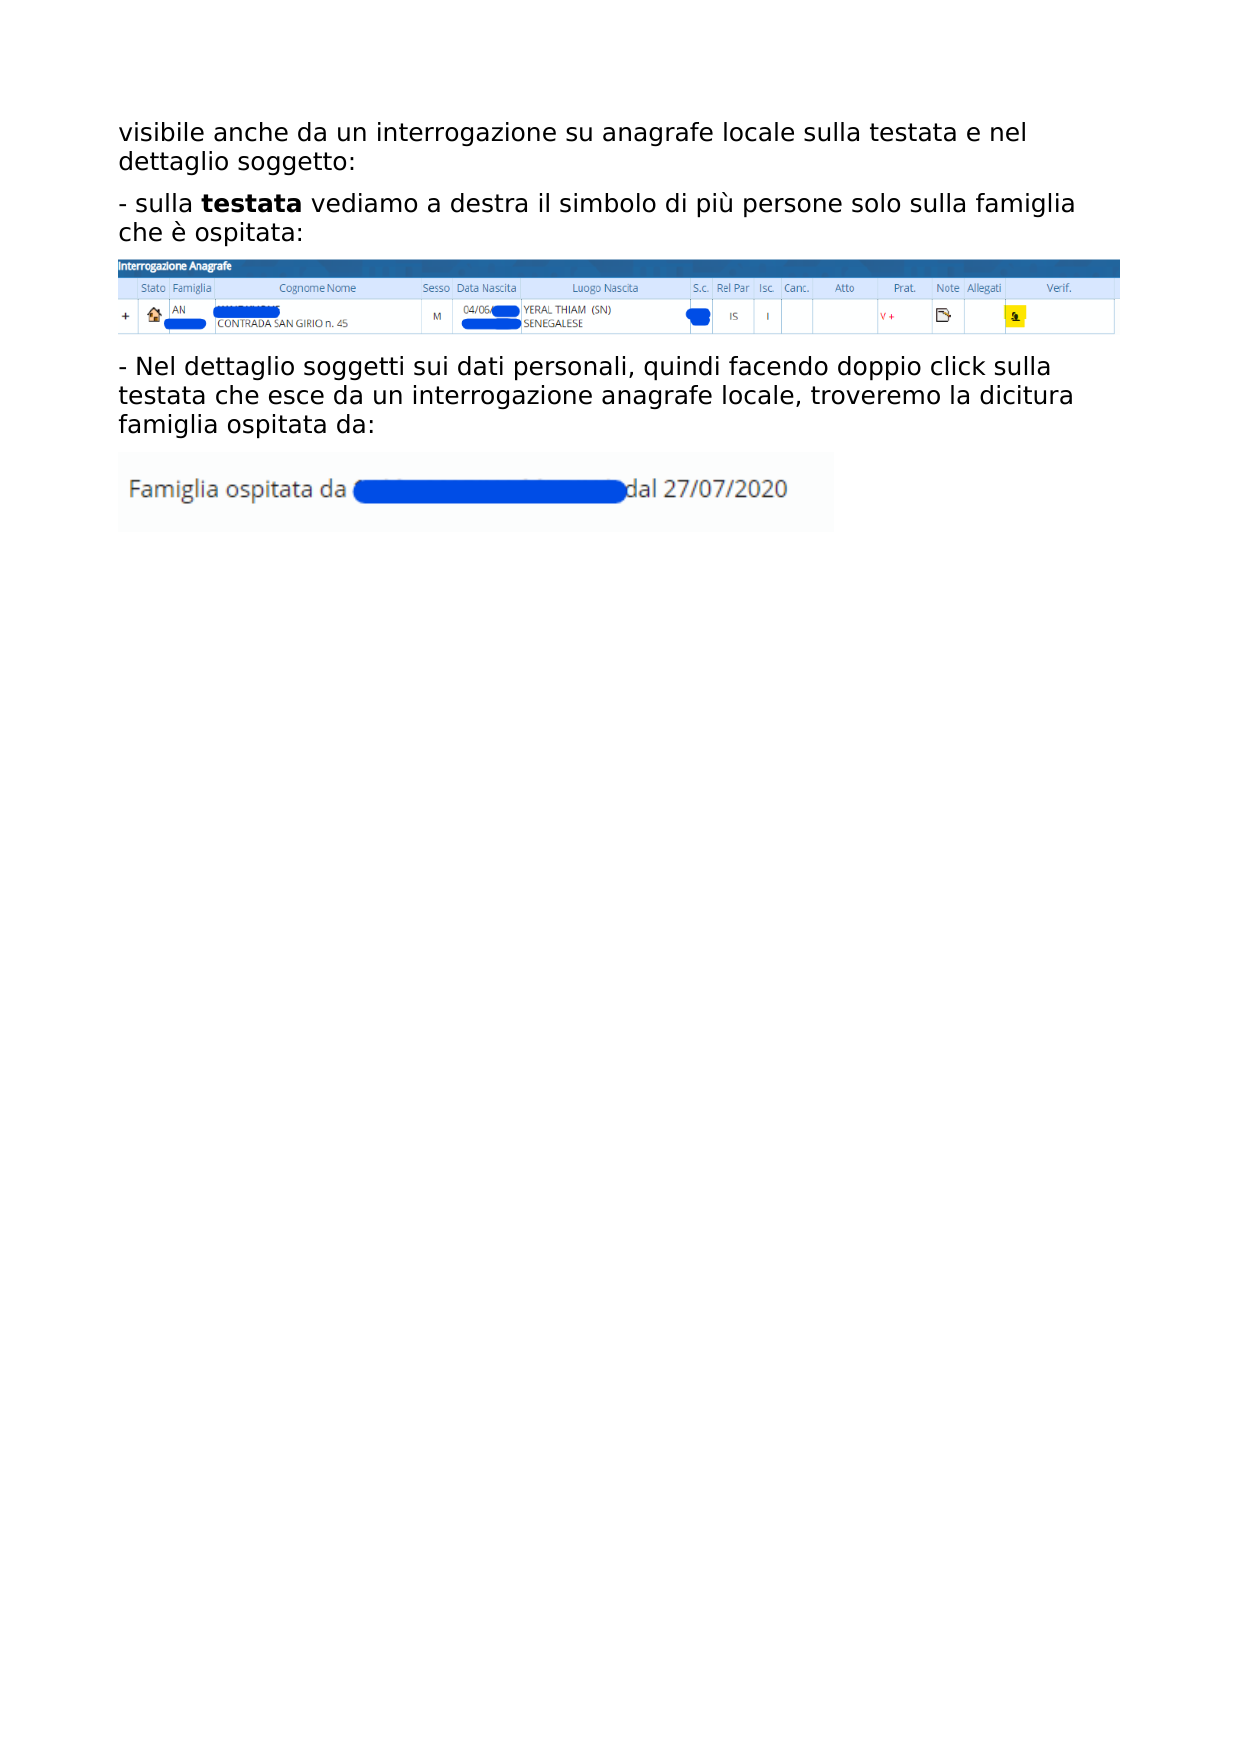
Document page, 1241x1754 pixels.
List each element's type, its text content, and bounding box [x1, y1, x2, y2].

text - Nel dettaglio soggetti sui dati personali, quindi facendo doppio click sulla testata che esce da un interrogazione anagrafe locale, troveremo la dicitura famiglia ospitata da: [118, 352, 1122, 440]
picture [118, 259, 1123, 340]
text - sulla testata vediamo a destra il simbolo di più persone solo sulla famiglia che è ospitata: [118, 189, 1122, 247]
picture [118, 452, 834, 532]
text visibile anche da un interrogazione su anagrafe locale sulla testata e nel dettaglio soggetto: [118, 118, 1122, 176]
